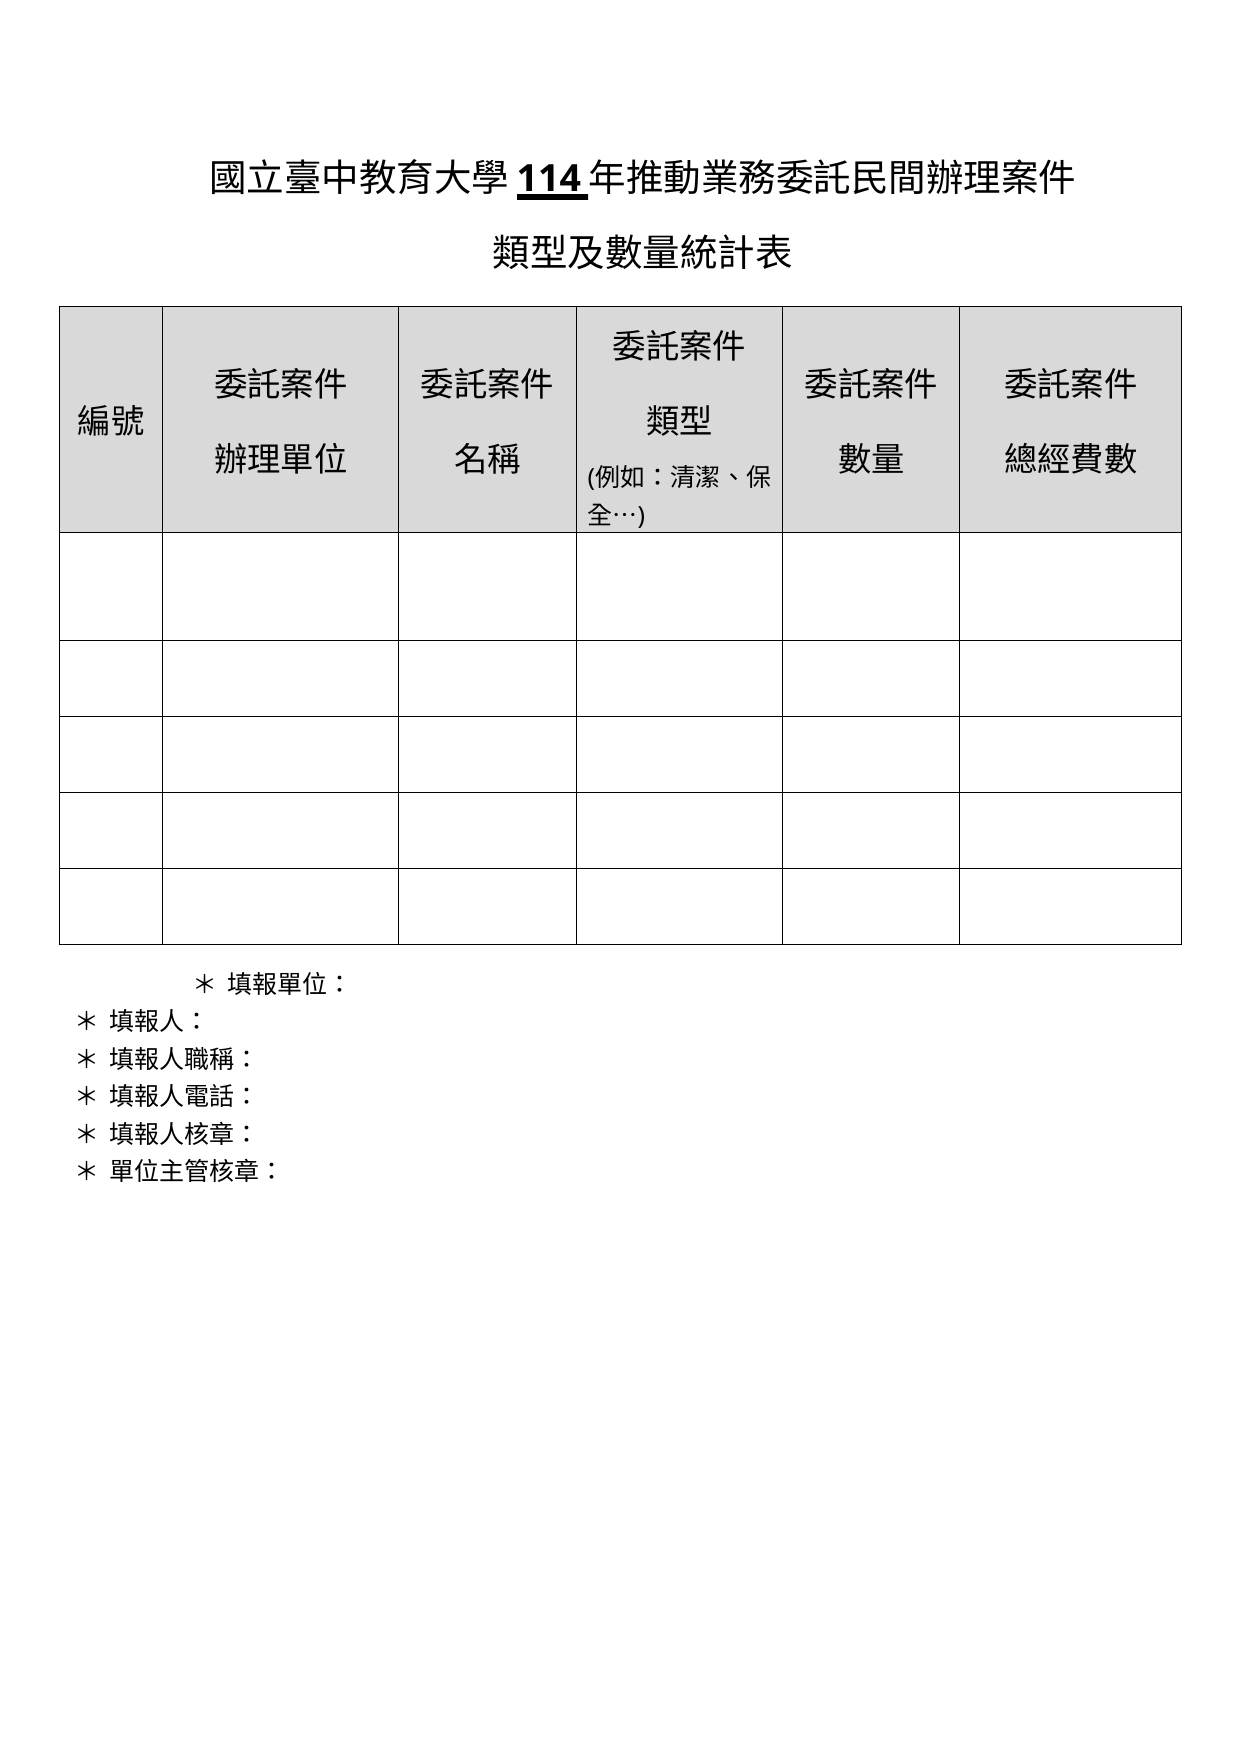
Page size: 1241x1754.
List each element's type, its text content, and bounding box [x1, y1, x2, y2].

list 填報人電話： [74, 1076, 1107, 1114]
table_cell [399, 641, 576, 716]
table_cell [399, 869, 576, 944]
table_cell [577, 869, 782, 944]
table_cell [783, 793, 959, 868]
table_cell [960, 641, 1181, 716]
table_cell [783, 641, 959, 716]
table_cell [399, 533, 576, 640]
table_cell [399, 793, 576, 868]
table_cell [163, 533, 398, 640]
table_header 編號 [60, 307, 162, 532]
table_cell [399, 717, 576, 792]
table_cell [783, 717, 959, 792]
table_cell [60, 869, 162, 944]
table_cell [783, 869, 959, 944]
table_cell [163, 793, 398, 868]
table_cell [783, 533, 959, 640]
table_header 委託案件 類型 (例如：清潔、保全…) [577, 307, 782, 532]
table_cell [960, 533, 1181, 640]
table_cell [60, 641, 162, 716]
table_cell [60, 793, 162, 868]
table_cell [960, 869, 1181, 944]
table_cell [163, 641, 398, 716]
table_header 委託案件 辦理單位 [163, 307, 398, 532]
list 單位主管核章： [74, 1151, 1107, 1189]
list 填報人職稱： [74, 1039, 1107, 1076]
table_header 委託案件 數量 [783, 307, 959, 532]
table_header 委託案件 名稱 [399, 307, 576, 532]
table_cell [577, 641, 782, 716]
list 填報人： [74, 1001, 1107, 1039]
table_cell [60, 717, 162, 792]
table_cell [960, 793, 1181, 868]
list 填報人核章： [74, 1114, 1107, 1151]
list 填報單位： [192, 964, 1107, 1001]
table_cell [163, 717, 398, 792]
text 類型及數量統計表 [177, 212, 1107, 287]
table_cell [577, 533, 782, 640]
table_cell [163, 869, 398, 944]
table_cell [577, 717, 782, 792]
table_cell [960, 717, 1181, 792]
table_cell [577, 793, 782, 868]
table_cell [60, 533, 162, 640]
table_header 委託案件 總經費數 [960, 307, 1181, 532]
text 國立臺中教育大學114年推動業務委託民間辦理案件 [177, 137, 1107, 212]
